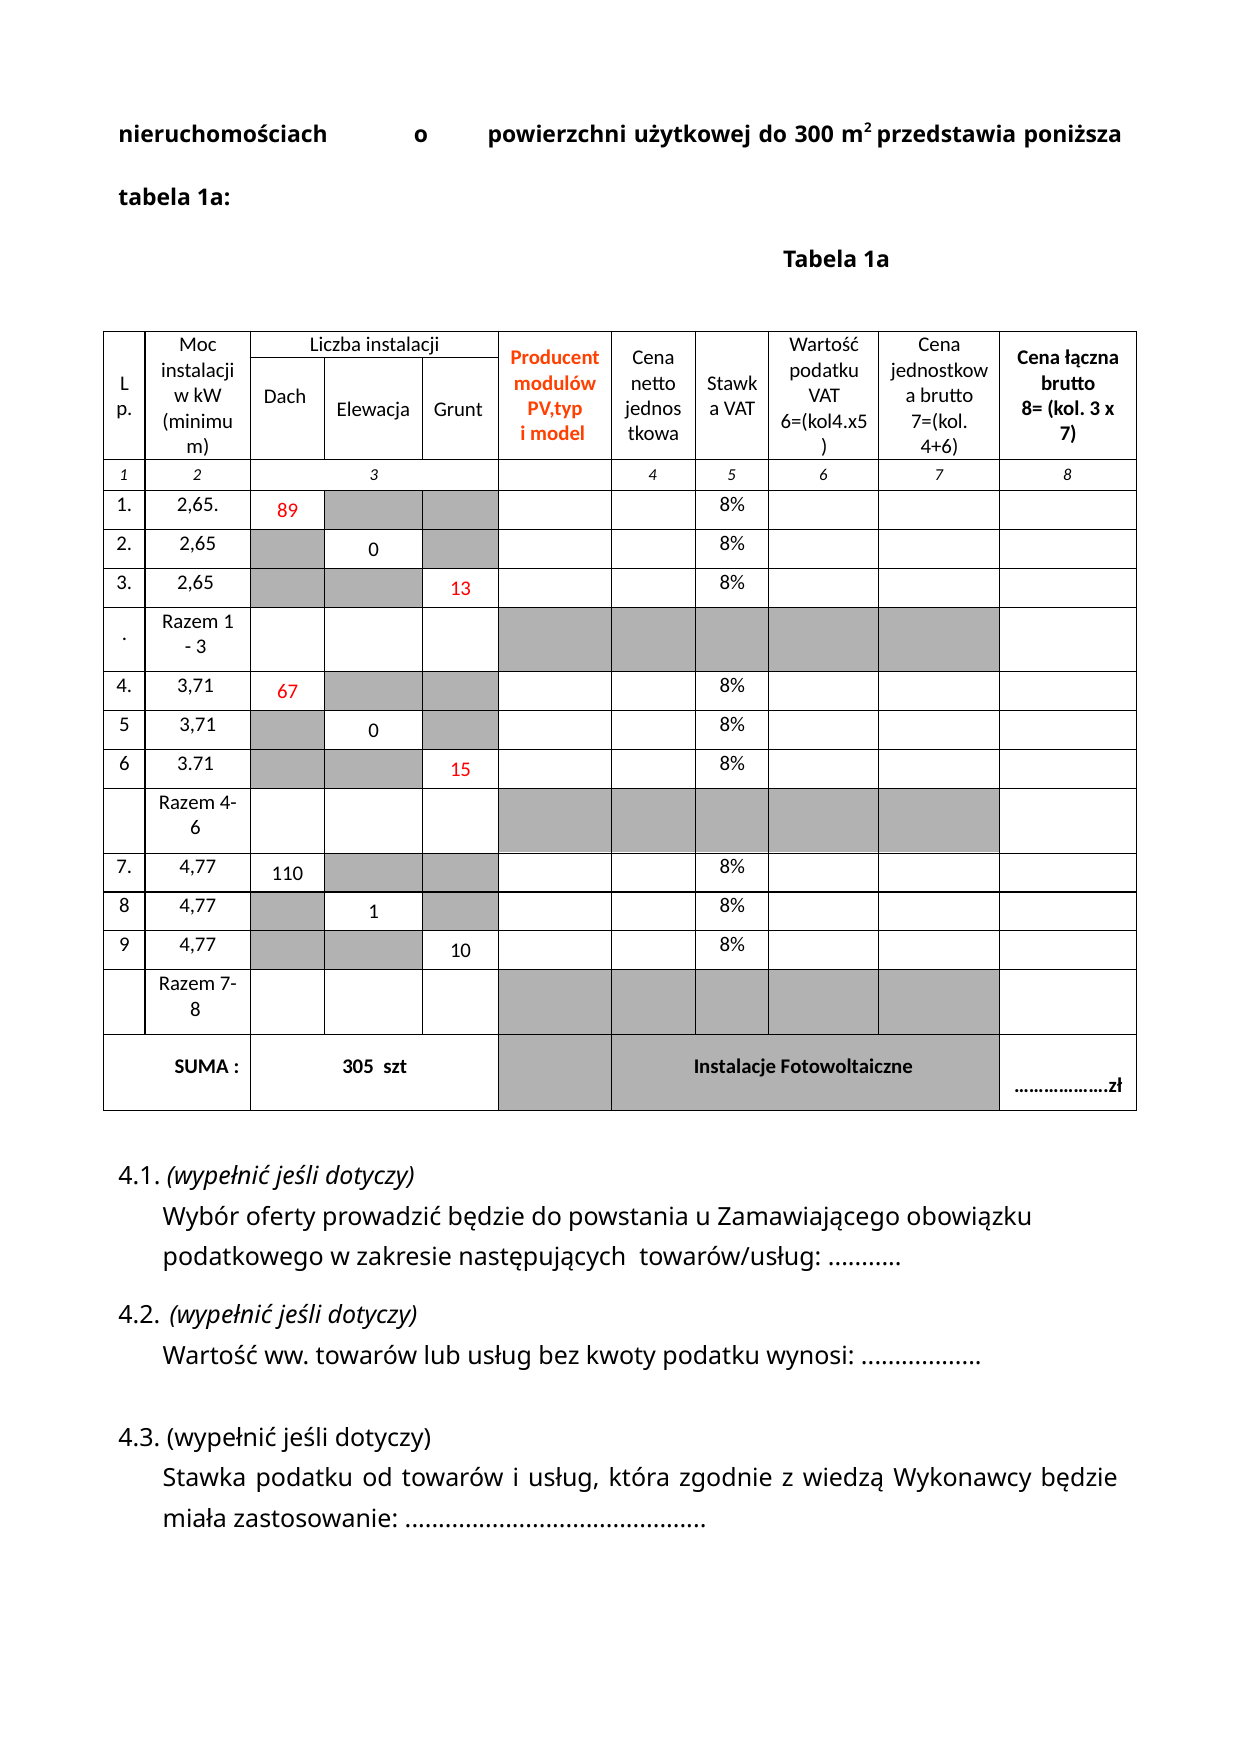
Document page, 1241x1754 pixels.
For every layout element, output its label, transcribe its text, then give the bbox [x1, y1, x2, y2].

table_cell [423, 854, 498, 891]
table_cell 8% [696, 530, 768, 568]
text 4.2. (wypełnić jeśli dotyczy) [118, 1297, 1119, 1331]
table_cell 8% [696, 750, 768, 788]
table_cell 5 [104, 711, 144, 749]
table_cell [1000, 491, 1136, 529]
table_cell [612, 750, 695, 788]
table_cell Grunt [423, 358, 498, 459]
table_cell [612, 530, 695, 568]
table_cell [1000, 672, 1136, 710]
table_cell [879, 608, 999, 671]
table_cell 8 [1000, 460, 1136, 490]
table_cell 4,77 [146, 854, 250, 891]
table_cell [251, 711, 324, 749]
table_cell [879, 672, 999, 710]
table_cell [325, 608, 422, 671]
table_header Cena łączna brutto 8= (kol. 3 x 7) [1000, 332, 1136, 459]
text nieruchomościach o powierzchni użytkowej do 300 m2 przedstawia poniższa tabela 1a: Tabela 1a [118, 118, 1122, 274]
table_cell 1. [104, 491, 144, 529]
table_cell [423, 672, 498, 710]
table_header Stawka VAT [696, 332, 768, 459]
table_cell 9 [104, 931, 144, 969]
text Stawka podatku od towarów i usług, która zgodnie z wiedzą Wykonawcy będzie miała zastosowanie: ............................................. [162, 1460, 1119, 1535]
table_cell [499, 711, 611, 749]
text 4.3. (wypełnić jeśli dotyczy) [118, 1419, 1119, 1453]
table_header Liczba instalacji [251, 332, 498, 357]
table_cell 67 [251, 672, 324, 710]
table_cell [879, 569, 999, 607]
table_cell 110 [251, 854, 324, 891]
table_cell [879, 530, 999, 568]
table_cell [1000, 893, 1136, 930]
table_cell [499, 569, 611, 607]
table_cell [251, 530, 324, 568]
table_cell [423, 491, 498, 529]
table_cell [1000, 931, 1136, 969]
table_cell [1000, 569, 1136, 607]
table_cell [696, 789, 768, 852]
table_cell . [104, 608, 144, 671]
table_cell [696, 608, 768, 671]
table_cell [879, 893, 999, 930]
table_cell 4,77 [146, 931, 250, 969]
table_cell 8% [696, 672, 768, 710]
table_cell Razem 7- 8 [146, 970, 250, 1034]
table_cell 305 szt [251, 1035, 498, 1110]
table_cell [612, 970, 695, 1034]
table_cell 2,65 [146, 530, 250, 568]
table_cell [769, 970, 878, 1034]
table_cell 4 [612, 460, 695, 490]
table_cell [325, 931, 422, 969]
table_cell [251, 931, 324, 969]
table_cell 0 [325, 530, 422, 568]
table_cell [1000, 608, 1136, 671]
table_cell [423, 608, 498, 671]
table_cell 4,77 [146, 893, 250, 930]
table_cell [325, 789, 422, 852]
table_cell [499, 970, 611, 1034]
table_cell [769, 854, 878, 891]
table_cell [325, 970, 422, 1034]
table_cell 3,71 [146, 672, 250, 710]
table_cell [769, 530, 878, 568]
table_cell [499, 491, 611, 529]
table_cell [499, 931, 611, 969]
table_cell 0 [325, 711, 422, 749]
table_cell 8% [696, 931, 768, 969]
table_cell [1000, 854, 1136, 891]
table_cell [499, 460, 611, 490]
table_cell 8 [104, 893, 144, 930]
table_cell [879, 711, 999, 749]
table_cell Razem 4-6 [146, 789, 250, 852]
table_cell [879, 750, 999, 788]
table_cell [696, 970, 768, 1034]
table_cell 15 [423, 750, 498, 788]
table_header Cena jednostkowa brutto 7=(kol. 4+6) [879, 332, 999, 459]
table_cell 8% [696, 491, 768, 529]
table_cell [423, 893, 498, 930]
table_cell 2,65. [146, 491, 250, 529]
table_cell 6 [104, 750, 144, 788]
table_cell [612, 854, 695, 891]
table_cell [612, 569, 695, 607]
table_cell [769, 491, 878, 529]
table_cell [1000, 530, 1136, 568]
table_cell [879, 970, 999, 1034]
table_cell [325, 569, 422, 607]
table_cell [325, 491, 422, 529]
table_header Lp. [104, 332, 144, 459]
table_cell [325, 750, 422, 788]
table_cell [769, 893, 878, 930]
table_cell [325, 854, 422, 891]
table_cell [612, 672, 695, 710]
table_cell [499, 893, 611, 930]
table_cell [499, 854, 611, 891]
table_cell [769, 672, 878, 710]
table_cell SUMA : [104, 1035, 250, 1110]
table_cell [499, 530, 611, 568]
table_cell 8% [696, 893, 768, 930]
table_cell [251, 970, 324, 1034]
table_cell [612, 893, 695, 930]
table_cell 3.71 [146, 750, 250, 788]
table_cell [251, 893, 324, 930]
table_cell 2 [146, 460, 250, 490]
table_cell [612, 491, 695, 529]
table_cell 3. [104, 569, 144, 607]
table_cell [612, 711, 695, 749]
table_cell Instalacje Fotowoltaiczne [612, 1035, 999, 1110]
table_cell [499, 672, 611, 710]
table_cell [423, 789, 498, 852]
table_cell Dach [251, 358, 324, 459]
table_cell [1000, 711, 1136, 749]
table_cell [612, 931, 695, 969]
table_cell [879, 854, 999, 891]
table_cell [251, 569, 324, 607]
table_cell 13 [423, 569, 498, 607]
table_header Cena netto jednostkowa [612, 332, 695, 459]
table_cell [769, 931, 878, 969]
table_cell 2. [104, 530, 144, 568]
text 4.1. (wypełnić jeśli dotyczy) [118, 1157, 1119, 1191]
table_cell 1 [104, 460, 144, 490]
table_cell [769, 711, 878, 749]
table_cell 1 [325, 893, 422, 930]
table_header Producent modulów PV,typ i model [499, 332, 611, 459]
table_cell [879, 789, 999, 852]
table_cell [423, 970, 498, 1034]
table_cell [104, 789, 144, 852]
table_cell [769, 750, 878, 788]
table_cell 7. [104, 854, 144, 891]
table_cell [769, 789, 878, 852]
table_cell 4. [104, 672, 144, 710]
table_cell [1000, 750, 1136, 788]
table_cell [1000, 789, 1136, 852]
text Wartość ww. towarów lub usług bez kwoty podatku wynosi: .................. [162, 1338, 1119, 1372]
table_cell [769, 569, 878, 607]
table_cell 3,71 [146, 711, 250, 749]
table_cell 10 [423, 931, 498, 969]
table_cell 6 [769, 460, 878, 490]
table_cell [612, 789, 695, 852]
table_cell Elewacja [325, 358, 422, 459]
table_cell 3 [251, 460, 498, 490]
table_cell 8% [696, 569, 768, 607]
text Wybór oferty prowadzić będzie do powstania u Zamawiającego obowiązku podatkowego w zakresie następujących towarów/usług: ........... [162, 1198, 1119, 1273]
table_cell [499, 750, 611, 788]
table_cell ……………….zł [1000, 1035, 1136, 1110]
table_cell 8% [696, 854, 768, 891]
table_cell 8% [696, 711, 768, 749]
table_cell [499, 608, 611, 671]
table_cell [879, 491, 999, 529]
table_cell [879, 931, 999, 969]
table_cell [769, 608, 878, 671]
table_cell [325, 672, 422, 710]
table_cell 2,65 [146, 569, 250, 607]
table_cell Razem 1 - 3 [146, 608, 250, 671]
table_cell [104, 970, 144, 1034]
table_cell 89 [251, 491, 324, 529]
table_header Moc instalacji w kW (minimum) [146, 332, 250, 459]
table_cell [251, 789, 324, 852]
table_header Wartość podatku VAT 6=(kol4.x5) [769, 332, 878, 459]
table_cell [423, 711, 498, 749]
table_cell [423, 530, 498, 568]
table_cell [499, 789, 611, 852]
table_cell 5 [696, 460, 768, 490]
table_cell 7 [879, 460, 999, 490]
table_cell [612, 608, 695, 671]
table_cell [1000, 970, 1136, 1034]
table_cell [499, 1035, 611, 1110]
table_cell [251, 750, 324, 788]
table_cell [251, 608, 324, 671]
